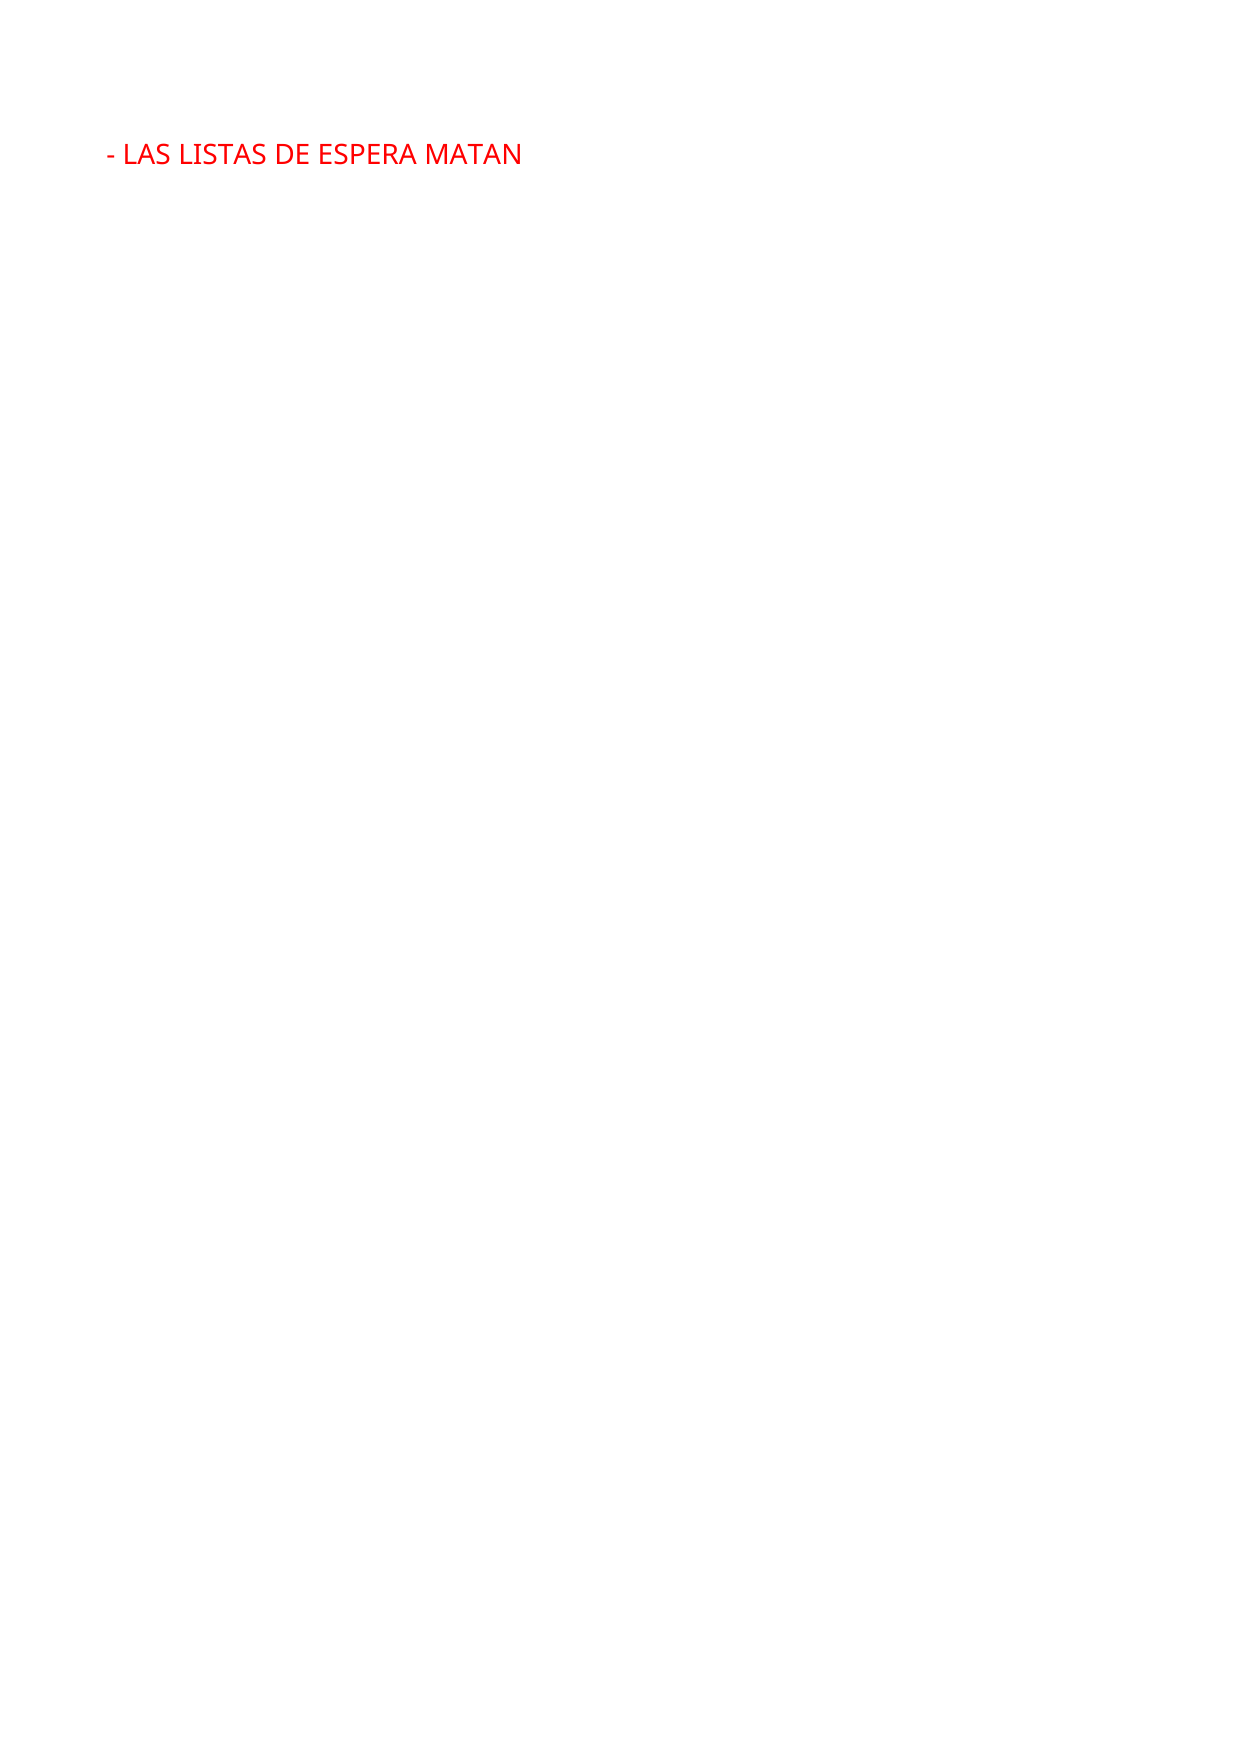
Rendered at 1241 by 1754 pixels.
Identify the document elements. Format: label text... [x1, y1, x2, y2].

text - LAS LISTAS DE ESPERA MATAN [106, 106, 1134, 173]
